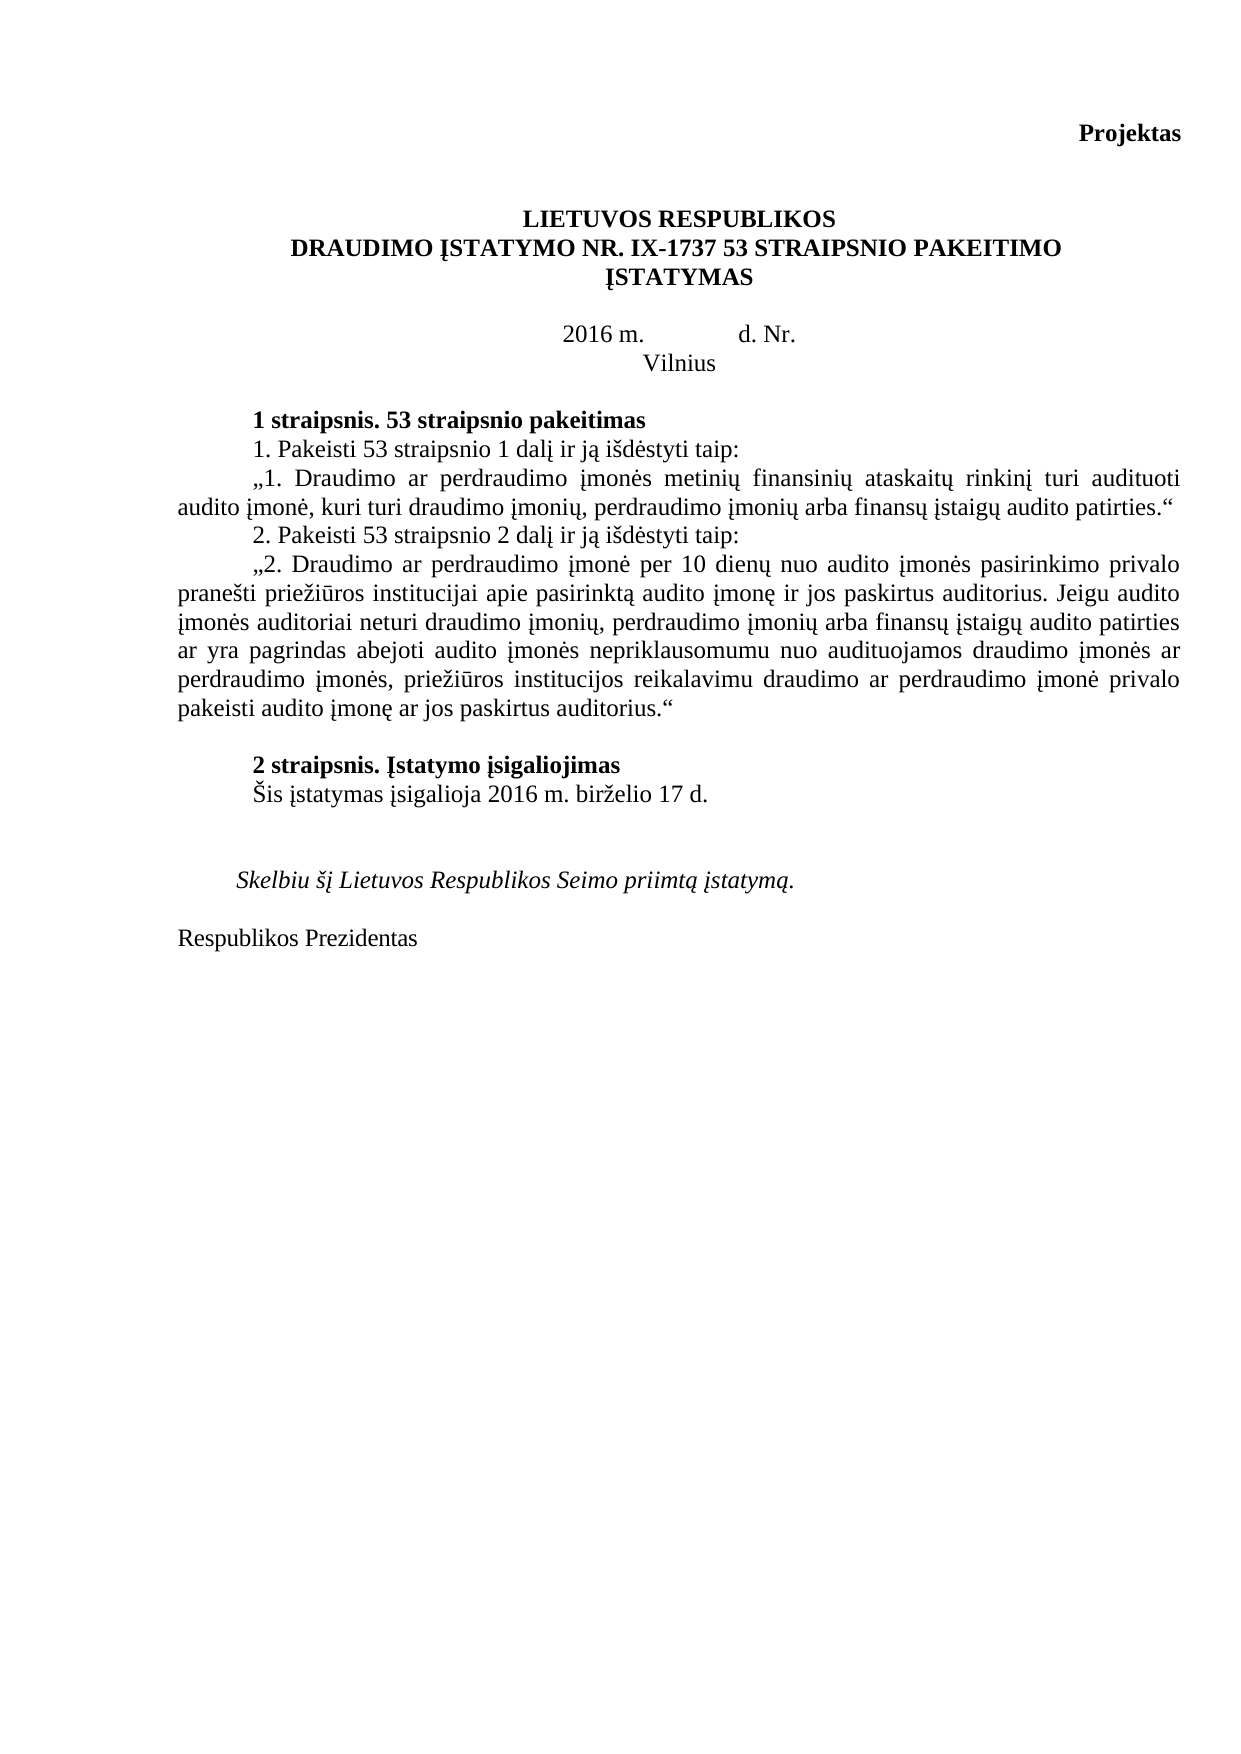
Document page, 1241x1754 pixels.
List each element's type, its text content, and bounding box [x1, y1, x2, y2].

text Projektas [852, 118, 1181, 147]
text Vilnius [177, 348, 1181, 377]
text LIETUVOS RESPUBLIKOS [177, 204, 1181, 233]
text 2 straipsnis. Įstatymo įsigaliojimas [252, 751, 1181, 779]
text „2. Draudimo ar perdraudimo įmonė per 10 dienų nuo audito įmonės pasirinkimo privalo pranešti priežiūros institucijai apie pasirinktą audito įmonę ir jos paskirtus auditorius. Jeigu audito įmonės auditoriai neturi draudimo įmonių, perdraudimo įmonių arba finansų įstaigų audito patirties ar yra pagrindas abejoti audito įmonės nepriklausomumu nuo audituojamos draudimo įmonės ar perdraudimo įmonės, priežiūros institucijos reikalavimu draudimo ar perdraudimo įmonė privalo pakeisti audito įmonę ar jos paskirtus auditorius.“ [177, 549, 1181, 722]
text 1 straipsnis. 53 straipsnio pakeitimas [177, 406, 1181, 434]
text Šis įstatymas įsigalioja 2016 m. birželio 17 d. [177, 779, 1181, 808]
text 2. Pakeisti 53 straipsnio 2 dalį ir ją išdėstyti taip: [177, 521, 1181, 549]
text 1. Pakeisti 53 straipsnio 1 dalį ir ją išdėstyti taip: [177, 434, 1181, 463]
text Skelbiu šį Lietuvos Respublikos Seimo priimtą įstatymą. [177, 866, 1181, 894]
text „1. Draudimo ar perdraudimo įmonės metinių finansinių ataskaitų rinkinį turi audituoti audito įmonė, kuri turi draudimo įmonių, perdraudimo įmonių arba finansų įstaigų audito patirties.“ [177, 463, 1181, 521]
text 2016 m. d. Nr. [177, 319, 1181, 348]
text DRAUDIMO ĮSTATYMO NR. IX-1737 53 STRAIPSNIO PAKEITIMO [177, 233, 1181, 262]
text ĮSTATYMAS [177, 262, 1181, 291]
text Respublikos Prezidentas [177, 923, 1181, 952]
